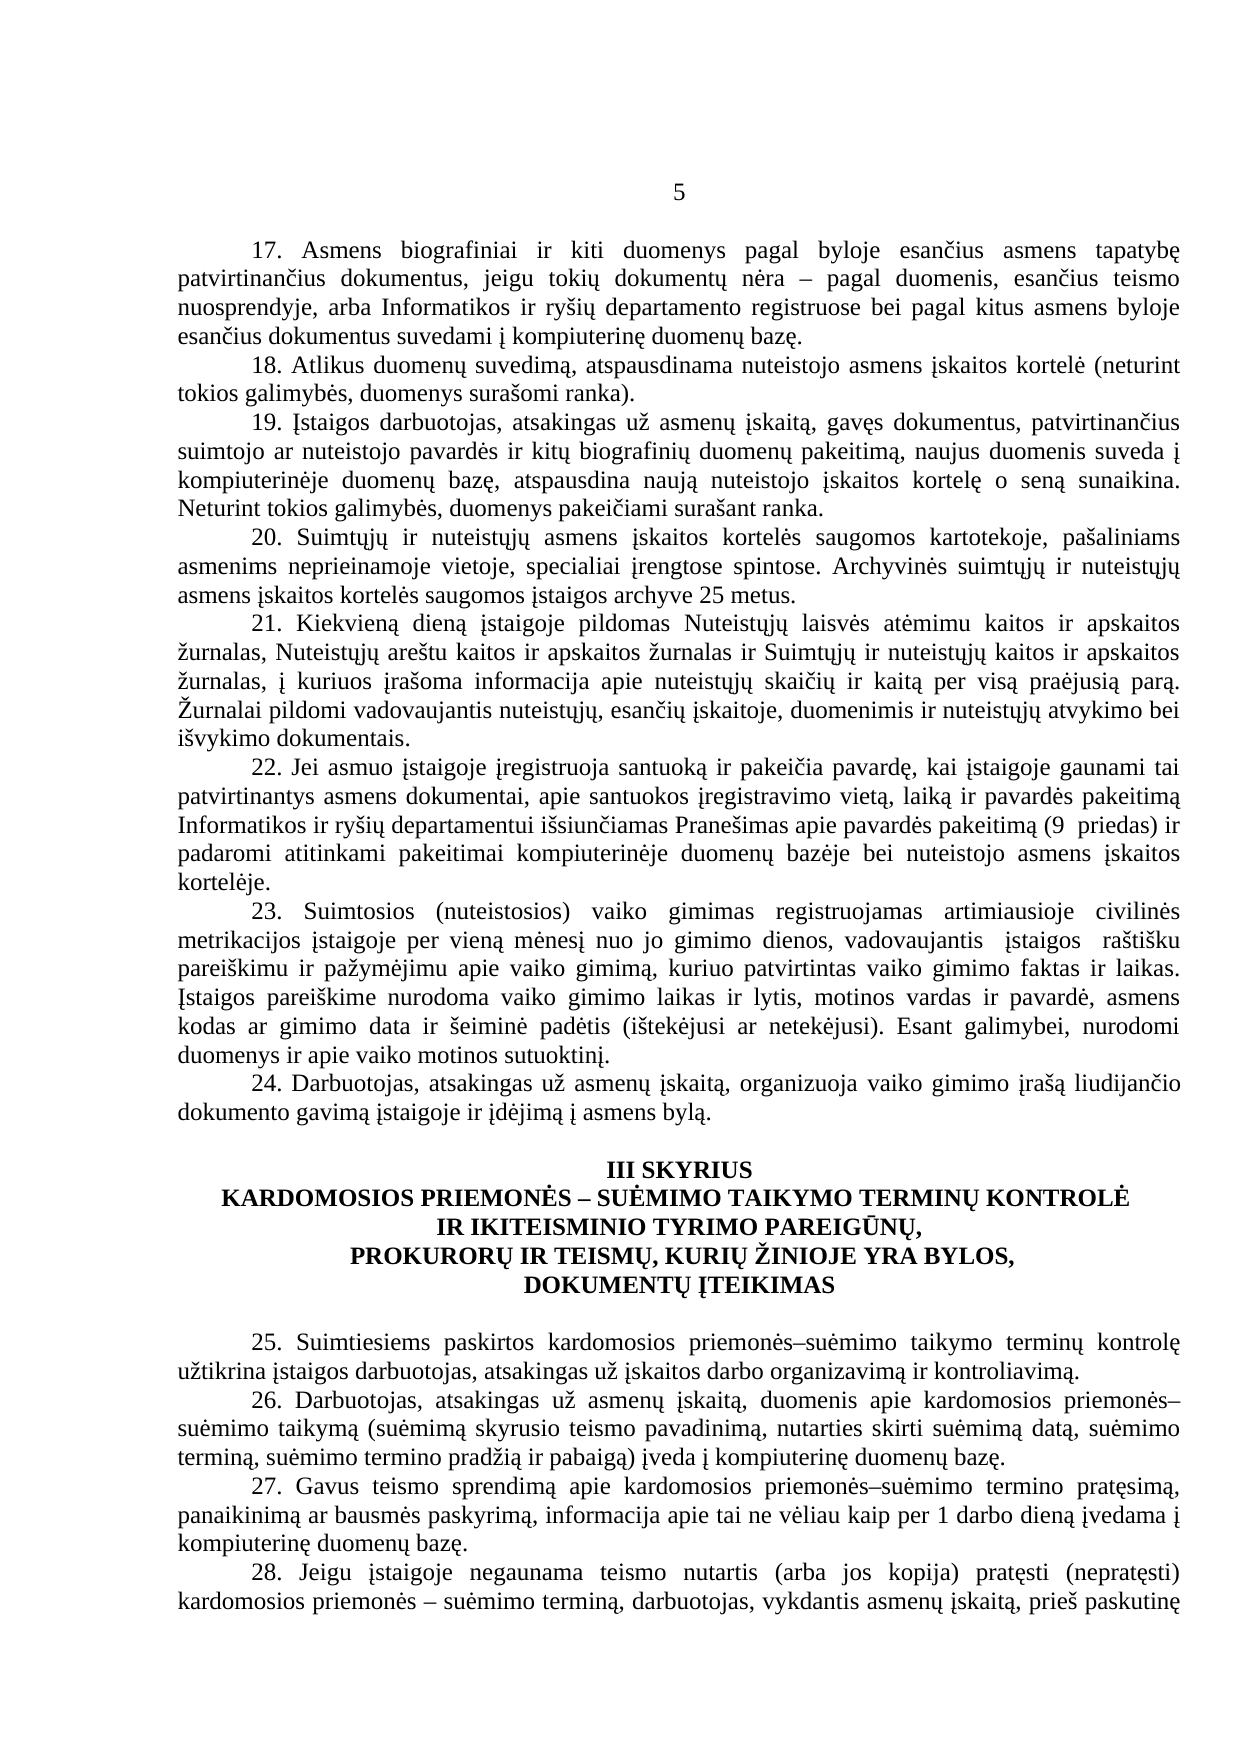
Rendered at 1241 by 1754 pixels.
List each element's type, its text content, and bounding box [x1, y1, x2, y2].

text 20. Suimtųjų ir nuteistųjų asmens įskaitos kortelės saugomos kartotekoje, pašaliniams asmenims neprieinamoje vietoje, specialiai įrengtose spintose. Archyvinės suimtųjų ir nuteistųjų asmens įskaitos kortelės saugomos įstaigos archyve 25 metus. [177, 522, 1181, 608]
text 21. Kiekvieną dieną įstaigoje pildomas Nuteistųjų laisvės atėmimu kaitos ir apskaitos žurnalas, Nuteistųjų areštu kaitos ir apskaitos žurnalas ir Suimtųjų ir nuteistųjų kaitos ir apskaitos žurnalas, į kuriuos įrašoma informacija apie nuteistųjų skaičių ir kaitą per visą praėjusią parą. Žurnalai pildomi vadovaujantis nuteistųjų, esančių įskaitoje, duomenimis ir nuteistųjų atvykimo bei išvykimo dokumentais. [177, 608, 1181, 752]
text PROKURORŲ IR TEISMŲ, KURIŲ ŽINIOJE YRA BYLOS, [177, 1241, 1181, 1270]
text 19. Įstaigos darbuotojas, atsakingas už asmenų įskaitą, gavęs dokumentus, patvirtinančius suimtojo ar nuteistojo pavardės ir kitų biografinių duomenų pakeitimą, naujus duomenis suveda į kompiuterinėje duomenų bazę, atspausdina naują nuteistojo įskaitos kortelę o seną sunaikina. Neturint tokios galimybės, duomenys pakeičiami surašant ranka. [177, 407, 1181, 522]
text 18. Atlikus duomenų suvedimą, atspausdinama nuteistojo asmens įskaitos kortelė (neturint tokios galimybės, duomenys surašomi ranka). [177, 350, 1181, 407]
text 23. Suimtosios (nuteistosios) vaiko gimimas registruojamas artimiausioje civilinės metrikacijos įstaigoje per vieną mėnesį nuo jo gimimo dienos, vadovaujantis įstaigos raštišku pareiškimu ir pažymėjimu apie vaiko gimimą, kuriuo patvirtintas vaiko gimimo faktas ir laikas. Įstaigos pareiškime nurodoma vaiko gimimo laikas ir lytis, motinos vardas ir pavardė, asmens kodas ar gimimo data ir šeiminė padėtis (ištekėjusi ar netekėjusi). Esant galimybei, nurodomi duomenys ir apie vaiko motinos sutuoktinį. [177, 896, 1181, 1068]
text DOKUMENTŲ ĮTEIKIMAS [177, 1270, 1181, 1298]
text KARDOMOSIOS PRIEMONĖS – SUĖMIMO TAIKYMO TERMINŲ KONTROLĖ [177, 1183, 1181, 1212]
text III SKYRIUS [177, 1155, 1181, 1183]
text 26. Darbuotojas, atsakingas už asmenų įskaitą, duomenis apie kardomosios priemonės–suėmimo taikymą (suėmimą skyrusio teismo pavadinimą, nutarties skirti suėmimą datą, suėmimo terminą, suėmimo termino pradžią ir pabaigą) įveda į kompiuterinę duomenų bazę. [177, 1385, 1181, 1471]
text 25. Suimtiesiems paskirtos kardomosios priemonės–suėmimo taikymo terminų kontrolę užtikrina įstaigos darbuotojas, atsakingas už įskaitos darbo organizavimą ir kontroliavimą. [177, 1327, 1181, 1385]
text IR IKITEISMINIO TYRIMO PAREIGŪNŲ, [177, 1212, 1181, 1241]
text 27. Gavus teismo sprendimą apie kardomosios priemonės–suėmimo termino pratęsimą, panaikinimą ar bausmės paskyrimą, informacija apie tai ne vėliau kaip per 1 darbo dieną įvedama į kompiuterinę duomenų bazę. [177, 1471, 1181, 1557]
text 17. Asmens biografiniai ir kiti duomenys pagal byloje esančius asmens tapatybę patvirtinančius dokumentus, jeigu tokių dokumentų nėra – pagal duomenis, esančius teismo nuosprendyje, arba Informatikos ir ryšių departamento registruose bei pagal kitus asmens byloje esančius dokumentus suvedami į kompiuterinę duomenų bazę. [177, 235, 1181, 350]
text 24. Darbuotojas, atsakingas už asmenų įskaitą, organizuoja vaiko gimimo įrašą liudijančio dokumento gavimą įstaigoje ir įdėjimą į asmens bylą. [177, 1068, 1181, 1126]
text 22. Jei asmuo įstaigoje įregistruoja santuoką ir pakeičia pavardę, kai įstaigoje gaunami tai patvirtinantys asmens dokumentai, apie santuokos įregistravimo vietą, laiką ir pavardės pakeitimą Informatikos ir ryšių departamentui išsiunčiamas Pranešimas apie pavardės pakeitimą (9 priedas) ir padaromi atitinkami pakeitimai kompiuterinėje duomenų bazėje bei nuteistojo asmens įskaitos kortelėje. [177, 752, 1181, 896]
text 28. Jeigu įstaigoje negaunama teismo nutartis (arba jos kopija) pratęsti (nepratęsti) kardomosios priemonės – suėmimo terminą, darbuotojas, vykdantis asmenų įskaitą, prieš paskutinę [177, 1557, 1181, 1615]
